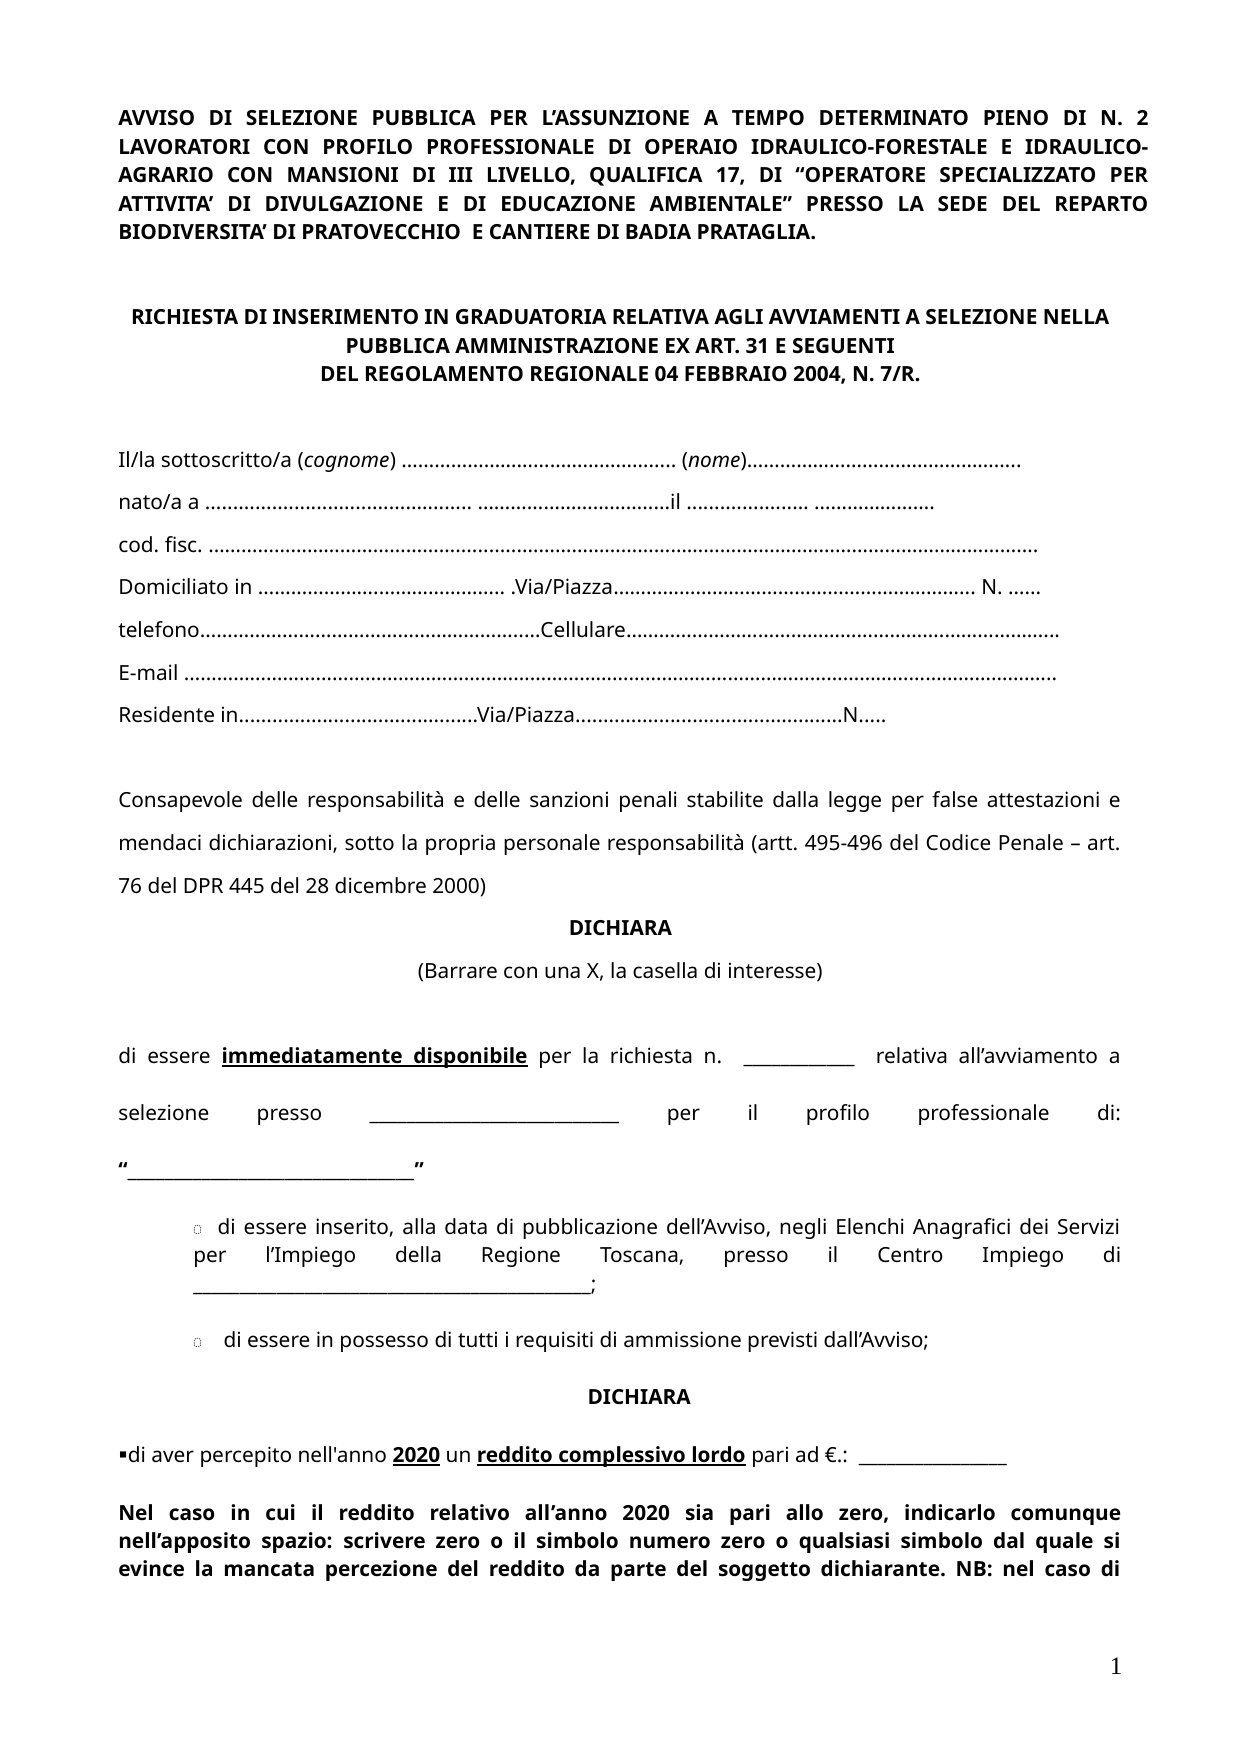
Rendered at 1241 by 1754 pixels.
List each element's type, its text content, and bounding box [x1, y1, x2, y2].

list di aver percepito nell'anno 2020 un reddito complessivo lordo pari ad €.: ________________ [118, 1440, 1122, 1468]
text telefono…………………………………………………..…Cellulare………………………………………………….………………... [118, 615, 1122, 643]
text (Barrare con una X, la casella di interesse) [118, 956, 1122, 984]
text  di essere inserito, alla data di pubblicazione dell’Avviso, negli Elenchi Anagrafici dei Servizi per l’Impiego della Regione Toscana, presso il Centro Impiego di ___________________________________________; [193, 1212, 1122, 1297]
text Il/la sottoscritto/a (cognome) ………………………………………..... (nome)………………………………………….. [118, 445, 1122, 473]
text Nel caso in cui il reddito relativo all’anno 2020 sia pari allo zero, indicarlo comunque nell’apposito spazio: scrivere zero o il simbolo numero zero o qualsiasi simbolo dal quale si evince la mancata percezione del reddito da parte del soggetto dichiarante. NB: nel caso di [118, 1498, 1122, 1583]
text RICHIESTA DI INSERIMENTO IN GRADUATORIA RELATIVA AGLI AVVIAMENTI A SELEZIONE NELLA PUBBLICA AMMINISTRAZIONE EX ART. 31 E SEGUENTI [118, 302, 1122, 359]
text nato/a a ......................................…....... ………………………….....il ...................… …………………. cod. fisc. ………………………………………............…………………………………………………………………………………. [118, 487, 1122, 558]
text Domiciliato in ………………….………………….. .Via/Piazza………………………………………………………... N. …... [118, 572, 1122, 601]
text DEL REGOLAMENTO REGIONALE 04 FEBBRAIO 2004, N. 7/R. [118, 359, 1122, 388]
text Residente in...........................................Via/Piazza................................................N..... [118, 700, 1122, 729]
text Consapevole delle responsabilità e delle sanzioni penali stabilite dalla legge per false attestazioni e mendaci dichiarazioni, sotto la propria personale responsabilità (artt. 495-496 del Codice Penale – art. 76 del DPR 445 del 28 dicembre 2000) [118, 786, 1122, 899]
text DICHIARA [156, 1382, 1122, 1411]
text AVVISO DI SELEZIONE PUBBLICA PER L’ASSUNZIONE A TEMPO DETERMINATO PIENO DI N. 2 LAVORATORI CON PROFILO PROFESSIONALE DI OPERAIO IDRAULICO-FORESTALE E IDRAULICO-AGRARIO CON MANSIONI DI III LIVELLO, QUALIFICA 17, DI “OPERATORE SPECIALIZZATO PER ATTIVITA’ DI DIVULGAZIONE E DI EDUCAZIONE AMBIENTALE” PRESSO LA SEDE DEL REPARTO BIODIVERSITA’ DI PRATOVECCHIO E CANTIERE DI BADIA PRATAGLIA. [118, 103, 1149, 246]
text E-mail …………………………………………………………………………………………………………………………………………... [118, 658, 1122, 686]
text DICHIARA [118, 913, 1122, 942]
text  di essere in possesso di tutti i requisiti di ammissione previsti dall’Avviso; [193, 1326, 1122, 1354]
text di essere immediatamente disponibile per la richiesta n. ____________ relativa all’avviamento a selezione presso ___________________________ per il profilo professionale di: “_______________________________” [118, 1041, 1122, 1183]
